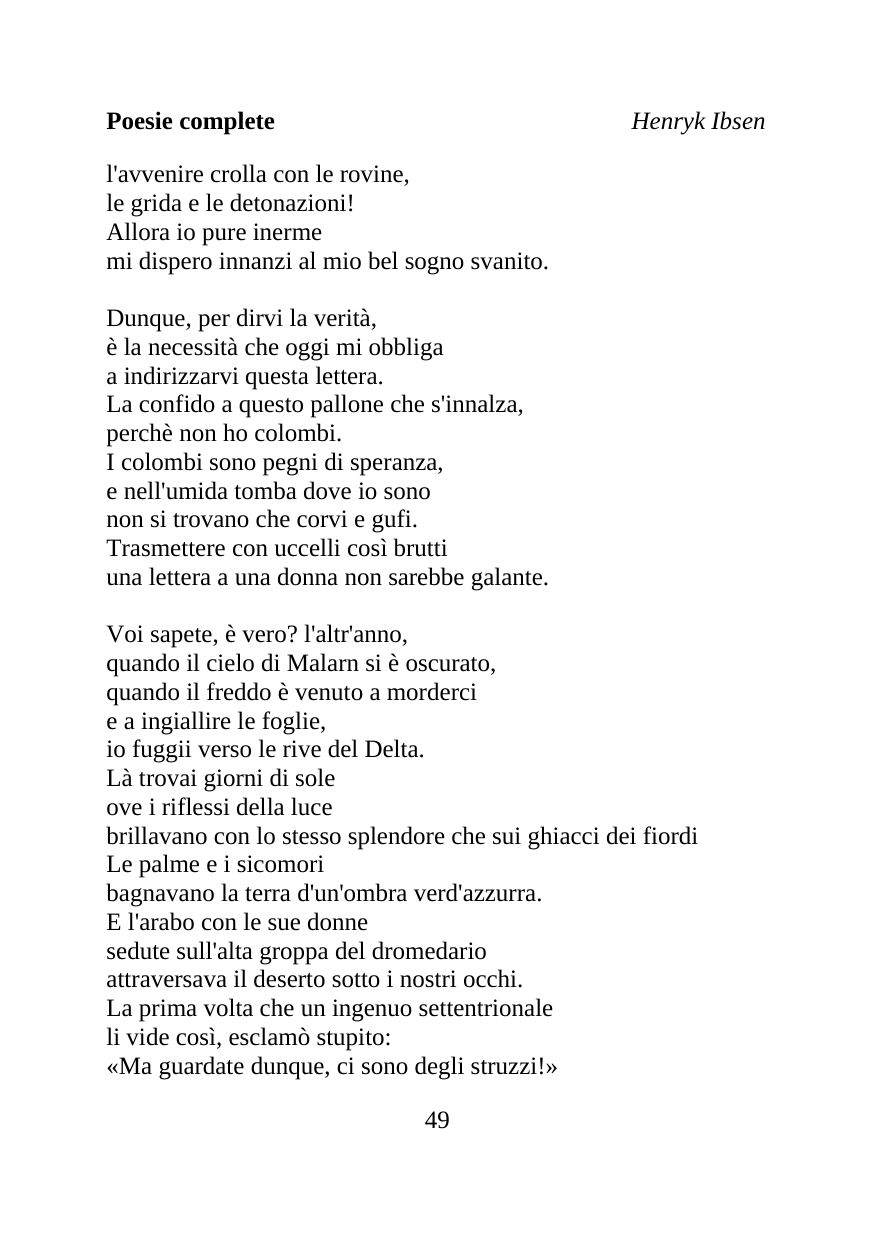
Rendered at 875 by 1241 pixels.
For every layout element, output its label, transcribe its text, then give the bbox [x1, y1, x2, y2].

text e nell'umida tomba dove io sono [106, 476, 768, 504]
text bagnavano la terra d'un'ombra verd'azzurra. [106, 878, 768, 907]
text una lettera a una donna non sarebbe galante. [106, 562, 768, 591]
text Le palme e i sicomori [106, 849, 768, 878]
text sedute sull'alta groppa del dromedario [106, 936, 768, 964]
text mi dispero innanzi al mio bel sogno svanito. [106, 246, 768, 274]
text Là trovai giorni di sole [106, 763, 768, 792]
text Trasmettere con uccelli così brutti [106, 533, 768, 562]
text io fuggii verso le rive del Delta. [106, 734, 768, 763]
text I colombi sono pegni di speranza, [106, 447, 768, 476]
text ove i riflessi della luce [106, 792, 768, 821]
text Voi sapete, è vero? l'altr'anno, [106, 619, 768, 648]
text è la necessità che oggi mi obbliga [106, 332, 768, 361]
text li vide così, esclamò stupito: [106, 1022, 768, 1051]
text La confido a questo pallone che s'innalza, [106, 389, 768, 418]
text quando il freddo è venuto a morderci [106, 677, 768, 706]
text quando il cielo di Malarn si è oscurato, [106, 648, 768, 677]
text non si trovano che corvi e gufi. [106, 504, 768, 533]
text e a ingiallire le foglie, [106, 706, 768, 734]
text le grida e le detonazioni! [106, 188, 768, 217]
text perchè non ho colombi. [106, 418, 768, 447]
text E l'arabo con le sue donne [106, 907, 768, 936]
text Allora io pure inerme [106, 217, 768, 246]
text Dunque, per dirvi la verità, [106, 303, 768, 332]
text «Ma guardate dunque, ci sono degli struzzi!» [106, 1051, 768, 1079]
text a indirizzarvi questa lettera. [106, 361, 768, 389]
text l'avvenire crolla con le rovine, [106, 159, 768, 188]
text brillavano con lo stesso splendore che sui ghiacci dei fiordi [106, 821, 768, 849]
text La prima volta che un ingenuo settentrionale [106, 993, 768, 1022]
text attraversava il deserto sotto i nostri occhi. [106, 964, 768, 993]
